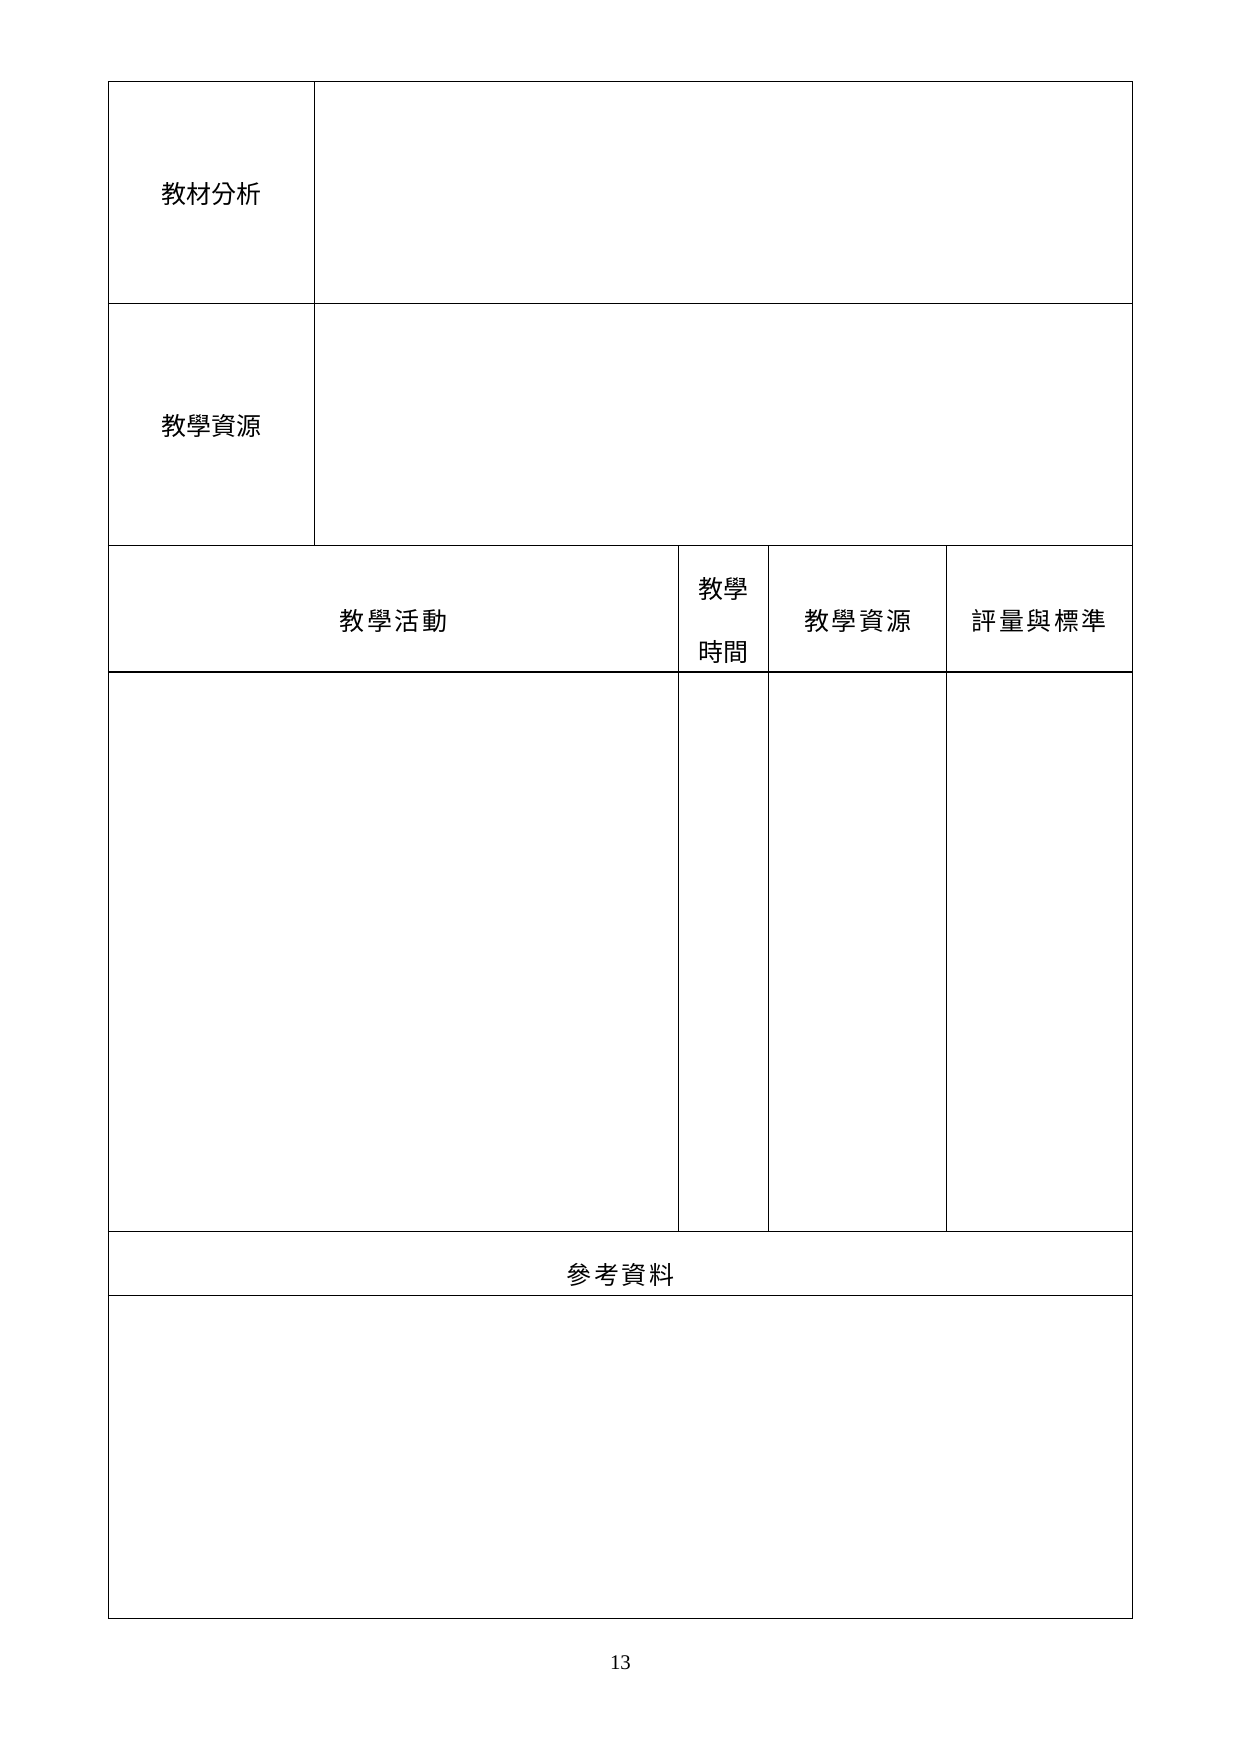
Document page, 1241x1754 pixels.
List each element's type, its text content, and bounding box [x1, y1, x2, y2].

table_cell 評量與標準 [947, 546, 1132, 671]
table_cell 參考資料 [109, 1232, 1132, 1295]
table_cell [679, 673, 768, 1231]
table_cell [109, 1296, 1132, 1617]
table_cell 教學活動 [109, 546, 678, 671]
table_cell 教材分析 [109, 82, 314, 303]
table_cell [109, 673, 678, 1231]
table_cell 教學資源 [109, 304, 314, 545]
table_cell [947, 673, 1132, 1231]
table_cell [315, 304, 1132, 545]
table_cell 教學資源 [769, 546, 946, 671]
table_cell 教學 時間 [679, 546, 768, 671]
table_cell [769, 673, 946, 1231]
table_cell [315, 82, 1132, 303]
